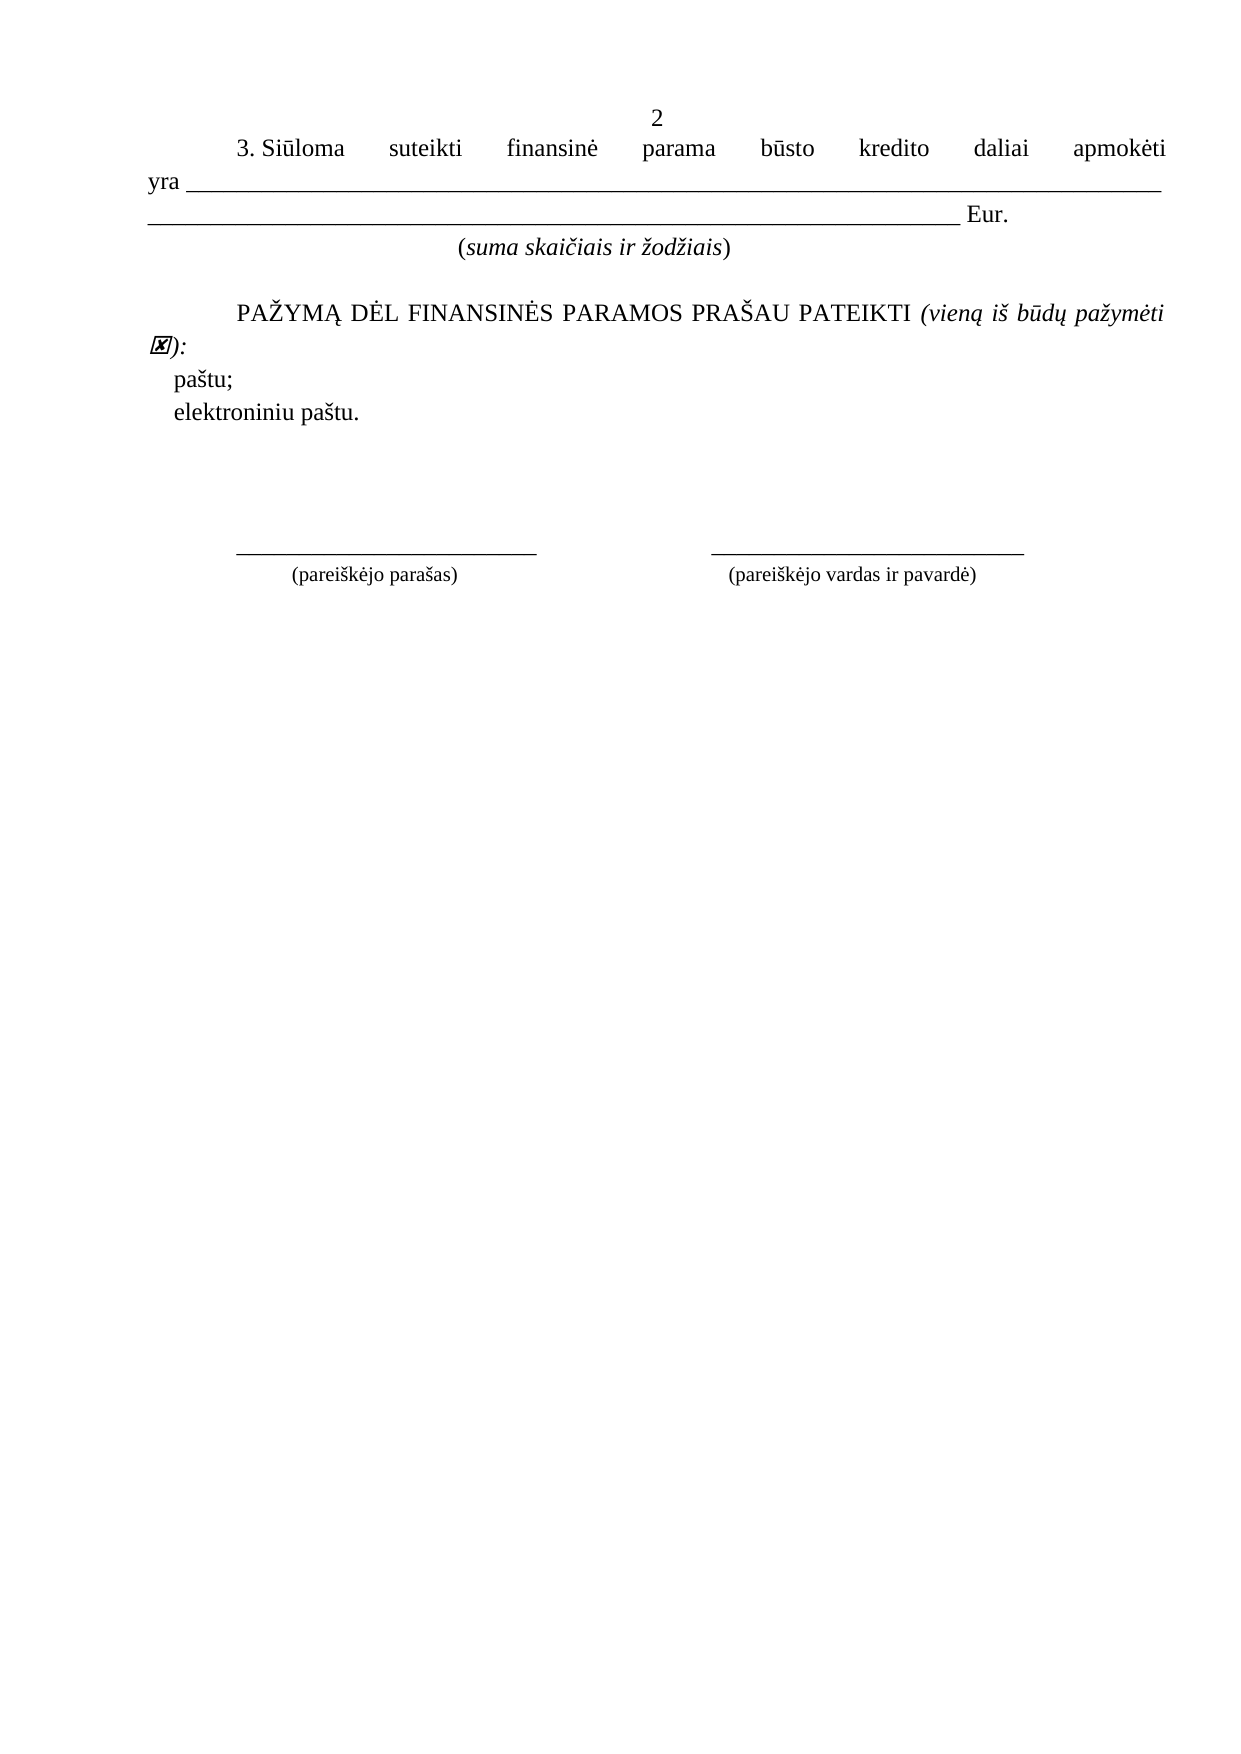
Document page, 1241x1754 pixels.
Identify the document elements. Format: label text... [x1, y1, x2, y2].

text (pareiškėjo parašas) (pareiškėjo vardas ir pavardė) [148, 562, 1167, 586]
text (suma skaičiais ir žodžiais) [148, 232, 1167, 261]
text ________________________ _________________________ [148, 529, 1167, 558]
text PAŽYMĄ DĖL FINANSINĖS PARAMOS PRAŠAU PATEIKTI (vieną iš būdų pažymėti ): [148, 298, 1167, 360]
text 3. Siūloma suteikti finansinė parama būsto kredito daliai apmokėti yra _______________________________________________________________________________________________________________________________________________ Eur. [148, 133, 1167, 228]
text  paštu; [148, 364, 1167, 393]
text  elektroniniu paštu. [148, 397, 1167, 426]
